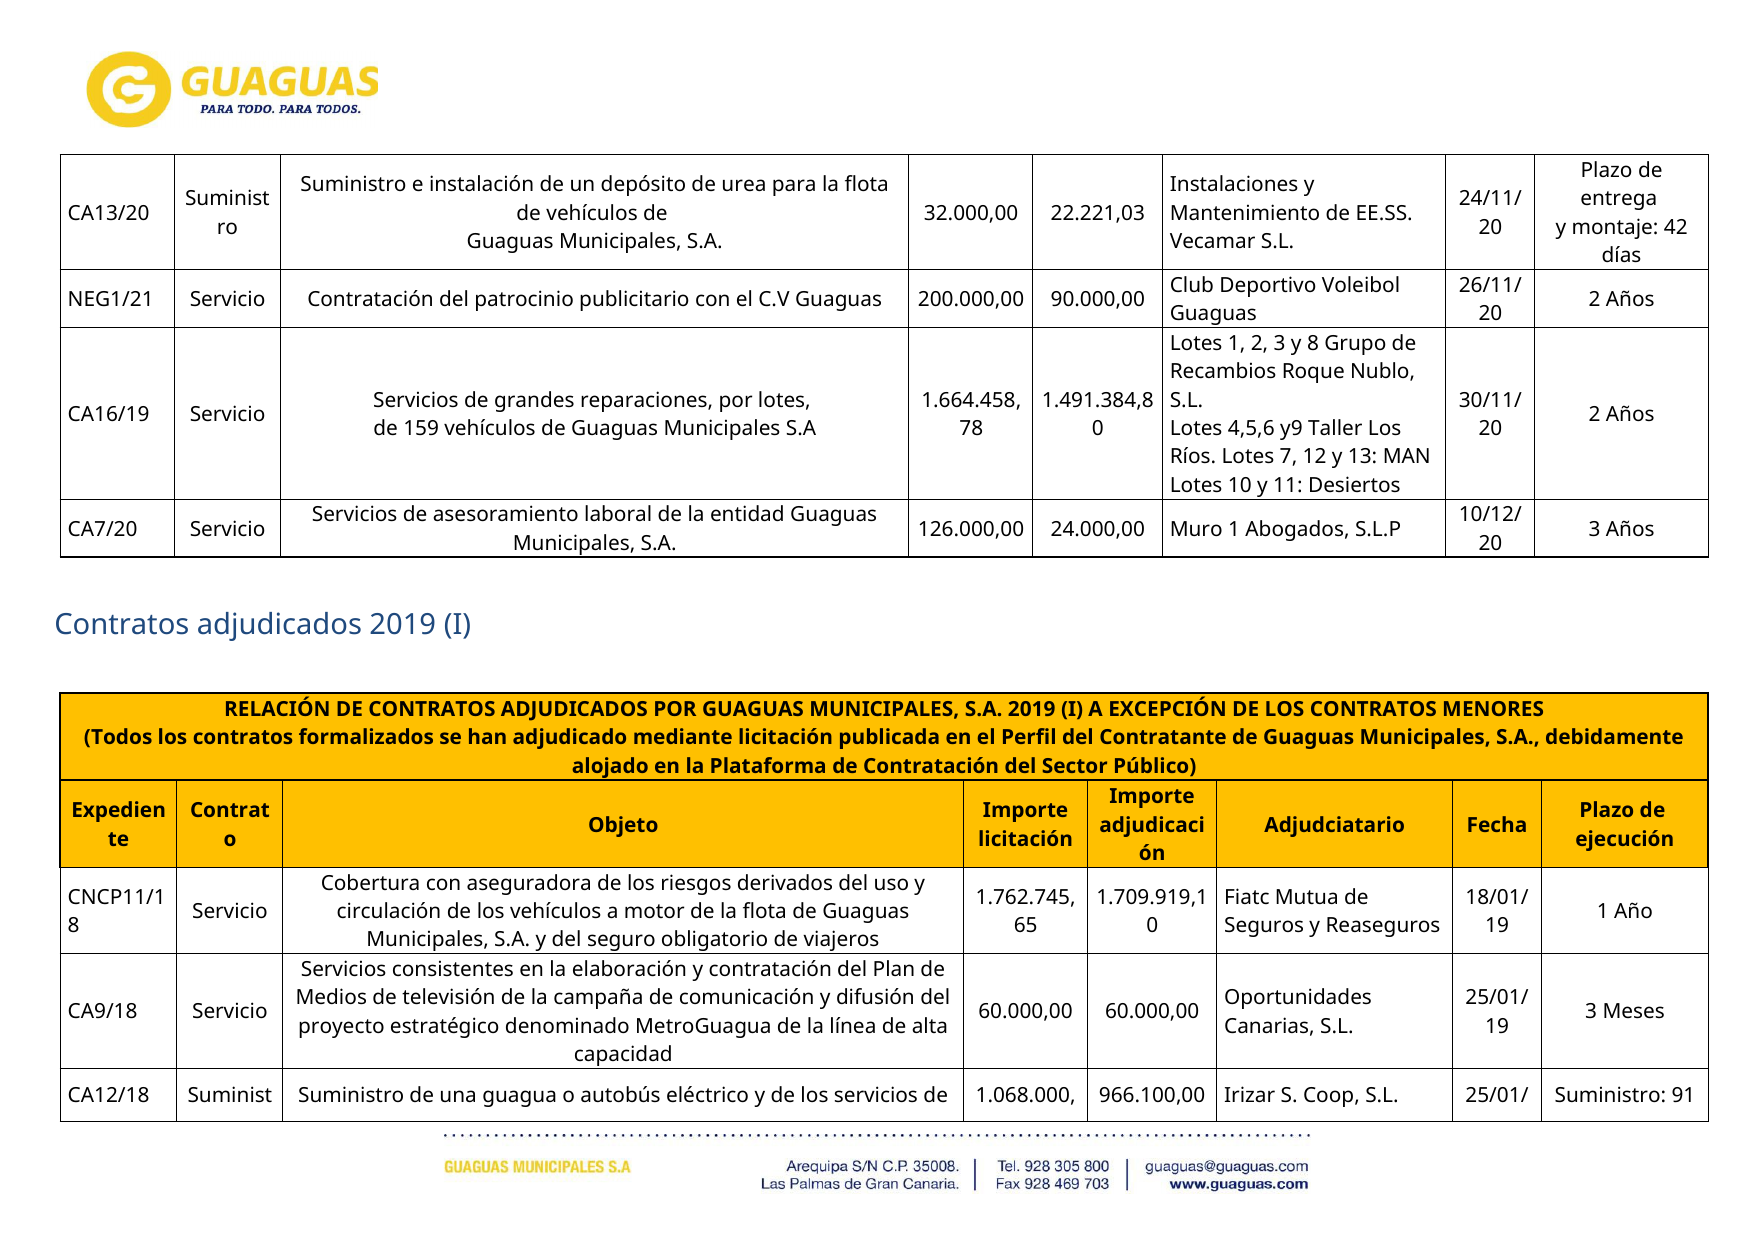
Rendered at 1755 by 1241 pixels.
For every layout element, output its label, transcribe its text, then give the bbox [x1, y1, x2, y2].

table_cell 26/11/20 [1446, 270, 1534, 327]
table_cell 22.221,03 [1033, 155, 1162, 269]
table_cell Fecha [1453, 781, 1541, 867]
table_cell Servicio [175, 328, 280, 498]
table_cell 24.000,00 [1033, 500, 1162, 556]
table_cell 10/12/20 [1446, 500, 1534, 556]
table_cell CA9/18 [61, 954, 176, 1068]
table_cell Servicio [177, 868, 282, 953]
table_cell Adjudciatario [1217, 781, 1452, 867]
picture [86, 51, 378, 128]
table_cell 18/01/19 [1453, 868, 1541, 953]
table_cell 24/11/20 [1446, 155, 1534, 269]
table_cell NEG1/21 [61, 270, 174, 327]
table_cell CA12/18 [61, 1069, 176, 1121]
table_cell Lotes 1, 2, 3 y 8 Grupo de Recambios Roque Nublo, S.L. Lotes 4,5,6 y9 Taller Los Ríos. Lotes 7, 12 y 13: MAN Lotes 10 y 11: Desiertos [1163, 328, 1445, 498]
table_cell CA7/20 [61, 500, 174, 556]
table_cell Irizar S. Coop, S.L. [1217, 1069, 1452, 1121]
table_cell 1 Año [1542, 868, 1708, 953]
text Contratos adjudicados 2019 (I) [54, 603, 1694, 643]
table_cell Suministro de una guagua o autobús eléctrico y de los servicios de [283, 1069, 963, 1121]
table_cell 30/11/20 [1446, 328, 1534, 498]
table_cell 966.100,00 [1088, 1069, 1216, 1121]
table_cell 126.000,00 [909, 500, 1032, 556]
table_cell Servicios de grandes reparaciones, por lotes, de 159 vehículos de Guaguas Municipales S.A [281, 328, 908, 498]
table_cell Contrato [177, 781, 282, 867]
table_cell 90.000,00 [1033, 270, 1162, 327]
table_cell 1.709.919,10 [1088, 868, 1216, 953]
table_cell Objeto [283, 781, 963, 867]
table_cell 1.068.000, [964, 1069, 1087, 1121]
table_cell Muro 1 Abogados, S.L.P [1163, 500, 1445, 556]
table_cell Club Deportivo Voleibol Guaguas [1163, 270, 1445, 327]
table_cell Servicios de asesoramiento laboral de la entidad Guaguas Municipales, S.A. [281, 500, 908, 556]
table_cell Suminist [177, 1069, 282, 1121]
table_cell 1.491.384,80 [1033, 328, 1162, 498]
table_cell CA16/19 [61, 328, 174, 498]
table_cell 3 Meses [1542, 954, 1708, 1068]
table_cell Contratación del patrocinio publicitario con el C.V Guaguas [281, 270, 908, 327]
table_cell Importe licitación [964, 781, 1087, 867]
table_cell 32.000,00 [909, 155, 1032, 269]
table_cell 60.000,00 [964, 954, 1087, 1068]
table_cell Importe adjudicación [1088, 781, 1216, 867]
table_cell Plazo de ejecución [1542, 781, 1707, 867]
table_cell 1.762.745,65 [964, 868, 1087, 953]
table_cell 25/01/ [1453, 1069, 1541, 1121]
table_cell Plazo de entrega y montaje: 42 días [1535, 155, 1708, 269]
table_cell Suministro e instalación de un depósito de urea para la flota de vehículos de Guaguas Municipales, S.A. [281, 155, 908, 269]
table_cell CNCP11/18 [61, 868, 176, 953]
table_header RELACIÓN DE CONTRATOS ADJUDICADOS POR GUAGUAS MUNICIPALES, S.A. 2019 (I) A EXCEPCIÓN DE LOS CONTRATOS MENORES (Todos los contratos formalizados se han adjudicado mediante licitación publicada en el Perfil del Contratante de Guaguas Municipales, S.A., debidamente alojado en la Plataforma de Contratación del Sector Público) [61, 694, 1707, 779]
table_cell Servicio [175, 500, 280, 556]
table_cell Expediente [61, 781, 176, 867]
table_cell 3 Años [1535, 500, 1708, 556]
table_cell 200.000,00 [909, 270, 1032, 327]
table_cell 1.664.458,78 [909, 328, 1032, 498]
table_cell 25/01/19 [1453, 954, 1541, 1068]
table_cell Servicios consistentes en la elaboración y contratación del Plan de Medios de televisión de la campaña de comunicación y difusión del proyecto estratégico denominado MetroGuagua de la línea de alta capacidad [283, 954, 963, 1068]
table_cell Servicio [175, 270, 280, 327]
table_cell Suministro: 91 [1542, 1069, 1708, 1121]
table_cell 2 Años [1535, 270, 1708, 327]
table_cell CA13/20 [61, 155, 174, 269]
table_cell Servicio [177, 954, 282, 1068]
picture [443, 1134, 1311, 1194]
table_cell 60.000,00 [1088, 954, 1216, 1068]
table_cell 2 Años [1535, 328, 1708, 498]
table_cell Cobertura con aseguradora de los riesgos derivados del uso y circulación de los vehículos a motor de la flota de Guaguas Municipales, S.A. y del seguro obligatorio de viajeros [283, 868, 963, 953]
table_cell Oportunidades Canarias, S.L. [1217, 954, 1452, 1068]
table_cell Instalaciones y Mantenimiento de EE.SS. Vecamar S.L. [1163, 155, 1445, 269]
table_cell Suministro [175, 155, 280, 269]
table_cell Fiatc Mutua de Seguros y Reaseguros [1217, 868, 1452, 953]
